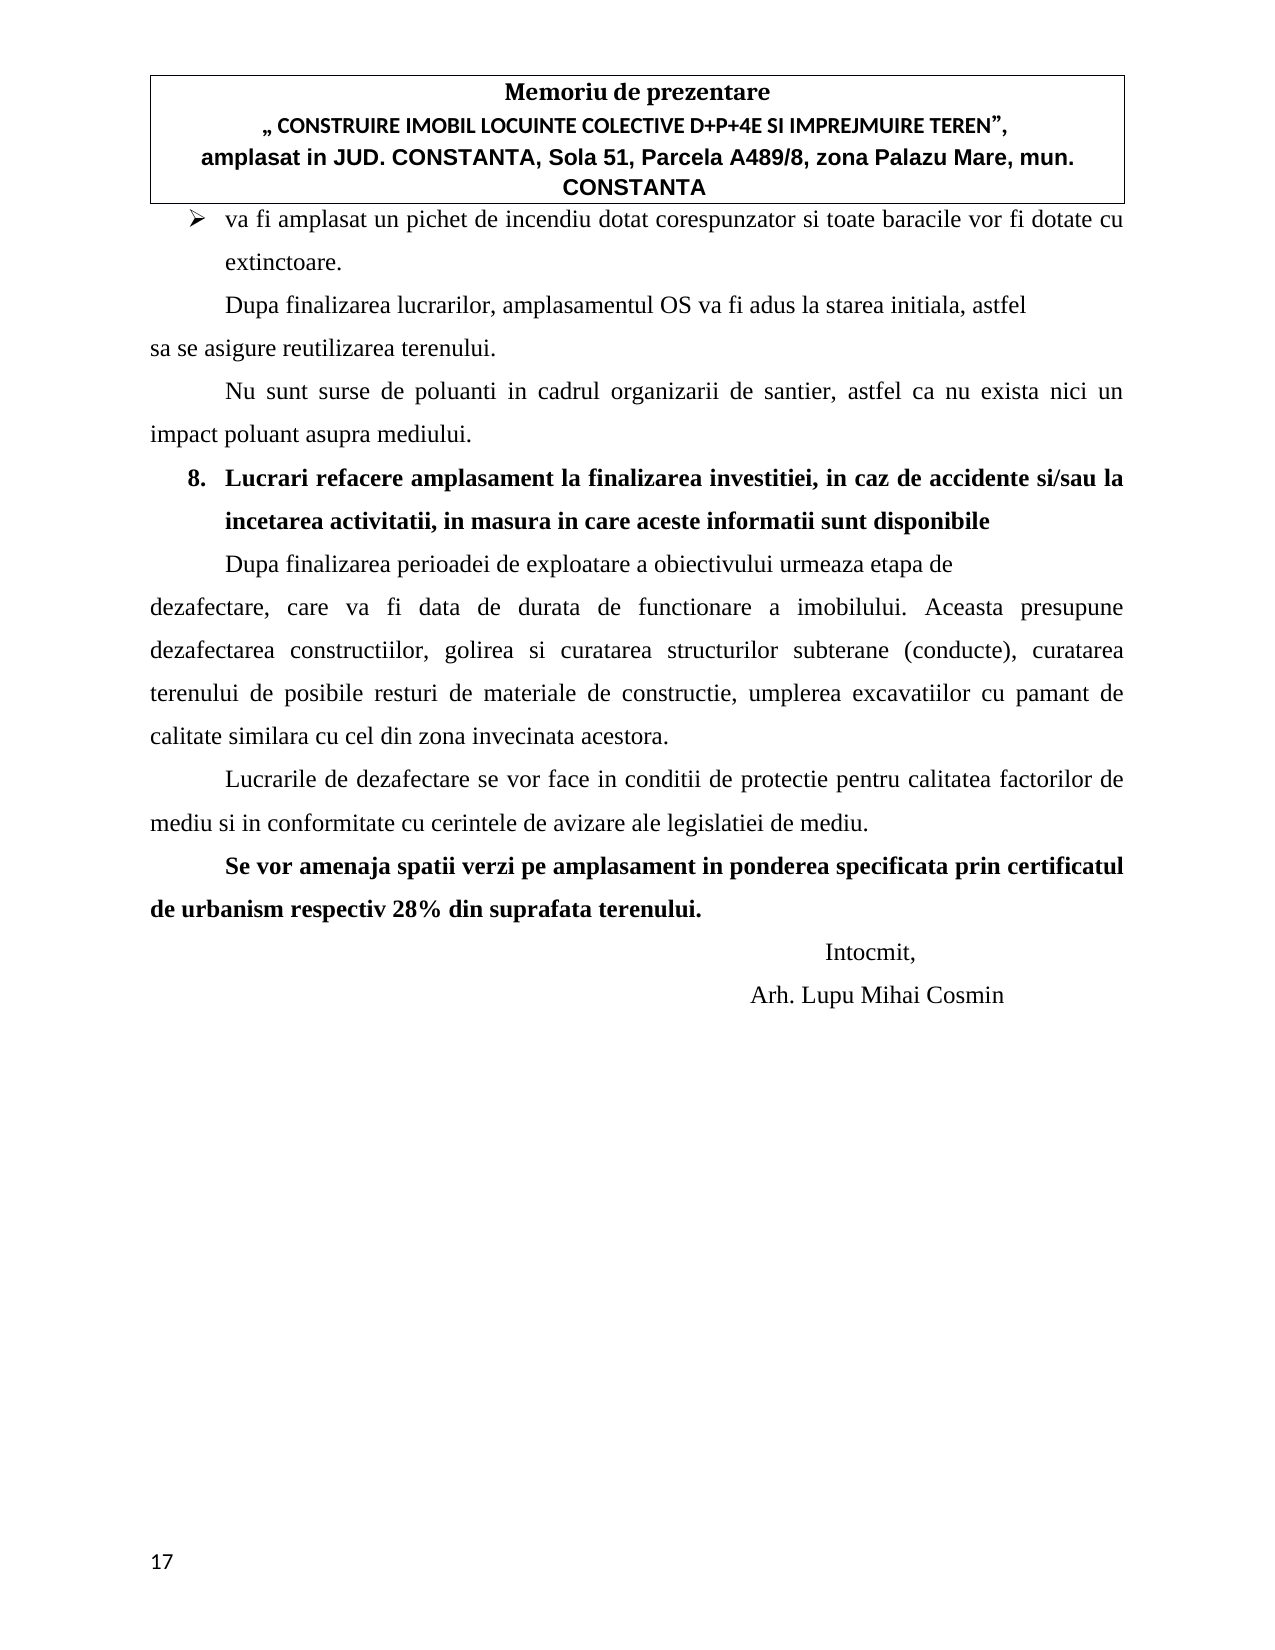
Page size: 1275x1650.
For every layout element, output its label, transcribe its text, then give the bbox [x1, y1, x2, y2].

list Dupa finalizarea perioadei de exploatare a obiectivului urmeaza etapa de [225, 549, 1125, 578]
list va fi amplasat un pichet de incendiu dotat corespunzator si toate baracile vor fi dotate cu extinctoare. [187, 204, 1125, 276]
text sa se asigure reutilizarea terenului. [150, 333, 1125, 362]
text Arh. Lupu Mihai Cosmin [150, 980, 1125, 1009]
text dezafectare, care va fi data de durata de functionare a imobilului. Aceasta presupune dezafectarea constructiilor, golirea si curatarea structurilor subterane (conducte), curatarea terenului de posibile resturi de materiale de constructie, umplerea excavatiilor cu pamant de calitate similara cu cel din zona invecinata acestora. [150, 592, 1125, 750]
text Nu sunt surse de poluanti in cadrul organizarii de santier, astfel ca nu exista nici un impact poluant asupra mediului. [150, 376, 1125, 448]
text Intocmit, [150, 937, 1125, 966]
list Lucrari refacere amplasament la finalizarea investitiei, in caz de accidente si/sau la incetarea activitatii, in masura in care aceste informatii sunt disponibile [187, 463, 1125, 534]
list Dupa finalizarea lucrarilor, amplasamentul OS va fi adus la starea initiala, astfel [225, 290, 1125, 319]
text Lucrarile de dezafectare se vor face in conditii de protectie pentru calitatea factorilor de mediu si in conformitate cu cerintele de avizare ale legislatiei de mediu. [150, 764, 1125, 836]
text Se vor amenaja spatii verzi pe amplasament in ponderea specificata prin certificatul de urbanism respectiv 28% din suprafata terenului. [150, 851, 1125, 923]
